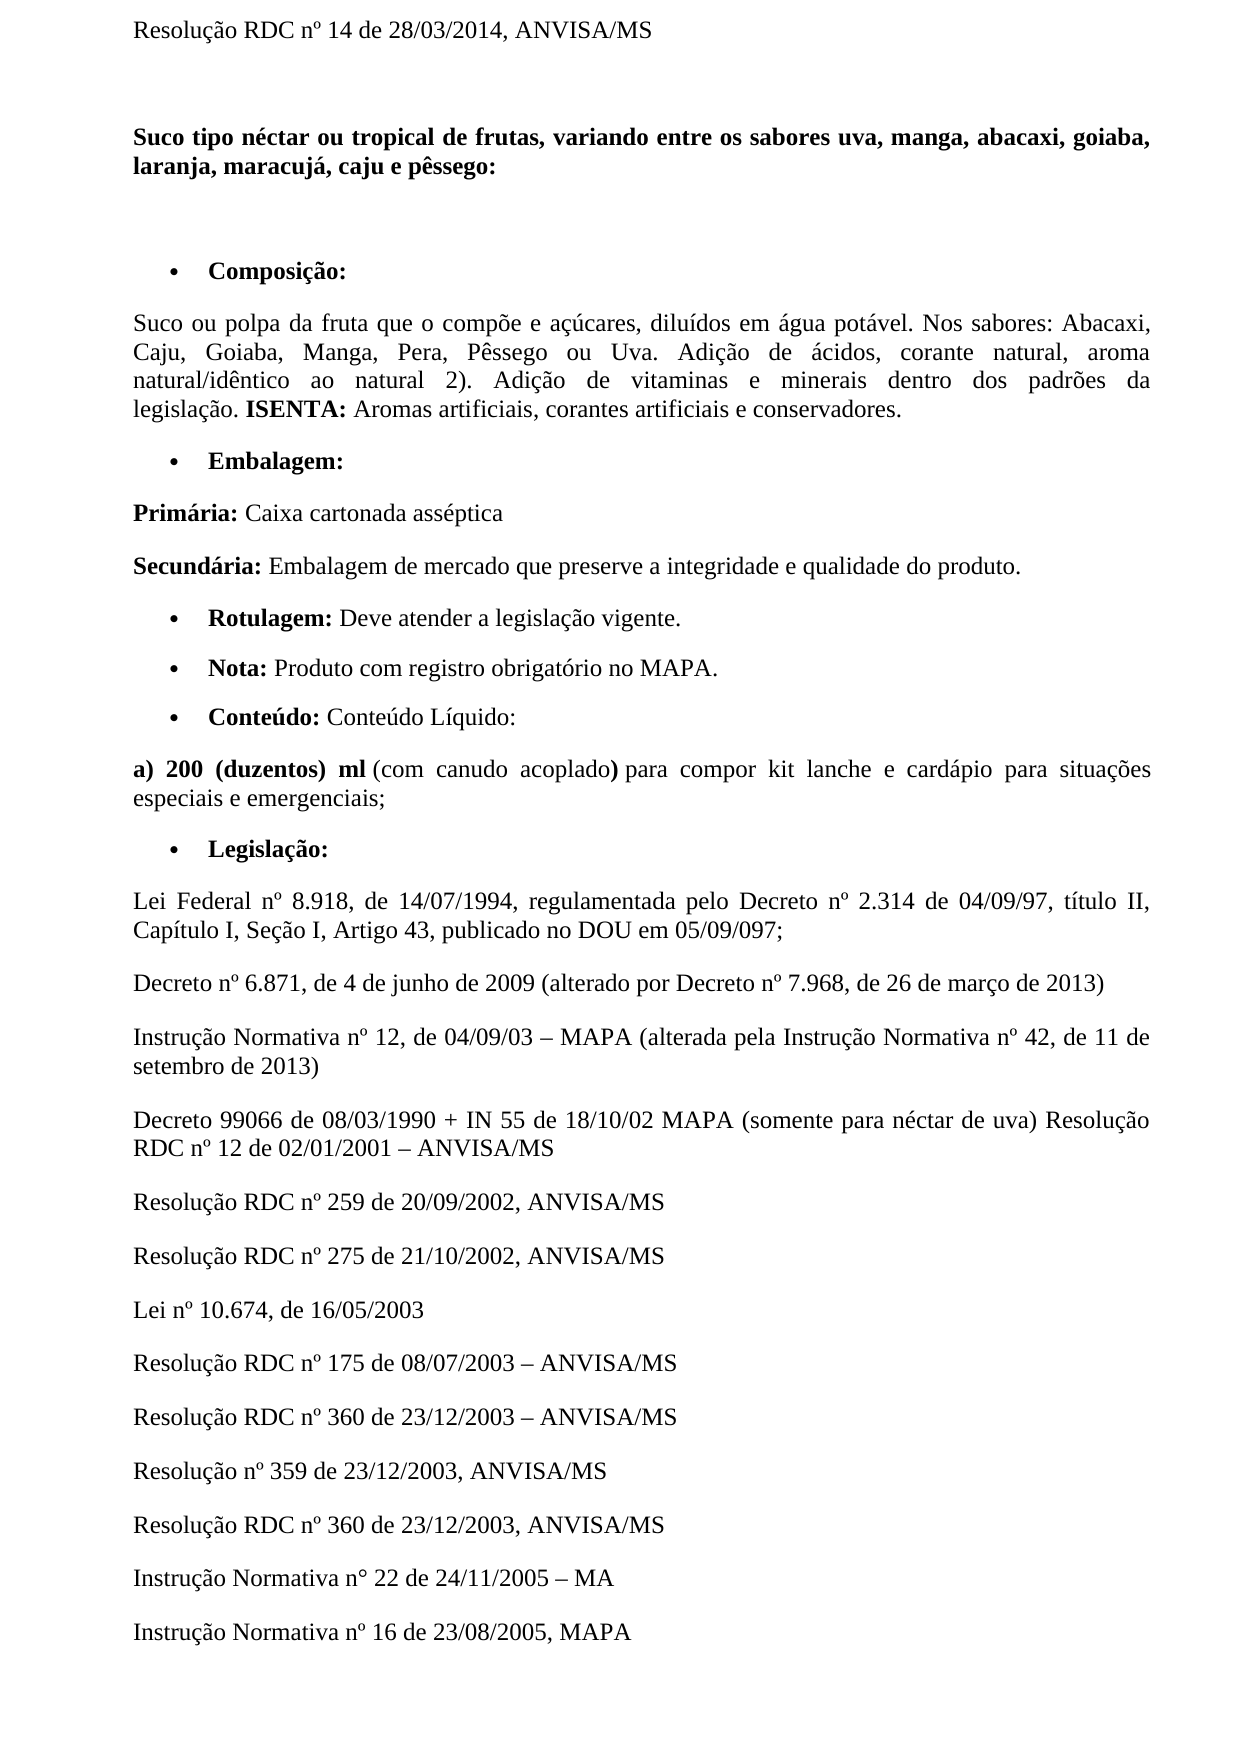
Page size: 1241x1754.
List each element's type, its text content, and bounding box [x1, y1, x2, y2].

text Resolução RDC nº 14 de 28/03/2014, ANVISA/MS [133, 15, 1152, 43]
text Lei Federal nº 8.918, de 14/07/1994, regulamentada pelo Decreto nº 2.314 de 04/09/97, título II, Capítulo I, Seção I, Artigo 43, publicado no DOU em 05/09/097; [133, 886, 1152, 943]
text Primária: Caixa cartonada asséptica [133, 498, 1152, 526]
text ​Suco ou polpa da fruta que o compõe e açúcares, diluídos em água potável. Nos sabores: Abacaxi, Caju, Goiaba, Manga, Pera, Pêssego ou Uva. Adição de ácidos, corante natural, aroma natural/idêntico ao natural 2). Adição de vitaminas e minerais dentro dos padrões da legislação. ISENTA: Aromas artificiais, corantes artificiais e conservadores. [133, 308, 1152, 423]
text Resolução RDC nº 259 de 20/09/2002, ANVISA/MS [133, 1187, 1152, 1216]
text Suco tipo néctar ou tropical de frutas, variando entre os sabores uva, manga, abacaxi, goiaba, laranja, maracujá, caju e pêssego: [133, 122, 1152, 180]
text Decreto nº 6.871, de 4 de junho de 2009 (alterado por Decreto nº 7.968, de 26 de março de 2013) [133, 968, 1152, 997]
text Instrução Normativa nº 16 de 23/08/2005, MAPA [133, 1617, 1152, 1646]
list Nota: Produto com registro obrigatório no MAPA. [170, 653, 1152, 681]
text Resolução nº 359 de 23/12/2003, ANVISA/MS [133, 1456, 1152, 1485]
text Resolução RDC nº 360 de 23/12/2003, ANVISA/MS [133, 1510, 1152, 1538]
text Resolução RDC nº 275 de 21/10/2002, ANVISA/MS [133, 1241, 1152, 1270]
text Instrução Normativa nº 12, de 04/09/03 – MAPA (alterada pela Instrução Normativa nº 42, de 11 de setembro de 2013) [133, 1022, 1152, 1080]
text Resolução RDC nº 360 de 23/12/2003 – ANVISA/MS [133, 1402, 1152, 1431]
list Composição: [170, 256, 1152, 285]
text a) 200 (duzentos) ml (com canudo acoplado) para compor kit lanche e cardápio para situações especiais e emergenciais; [133, 754, 1152, 811]
text Resolução RDC nº 175 de 08/07/2003 – ANVISA/MS [133, 1348, 1152, 1377]
list Conteúdo: Conteúdo Líquido: [170, 702, 1152, 731]
text Secundária: Embalagem de mercado que preserve a integridade e qualidade do produto. [133, 551, 1152, 580]
list Embalagem: [170, 446, 1152, 475]
text Decreto 99066 de 08/03/1990 + IN 55 de 18/10/02 MAPA (somente para néctar de uva) Resolução RDC nº 12 de 02/01/2001 – ANVISA/MS [133, 1105, 1152, 1162]
list Legislação: [170, 834, 1152, 863]
text Lei nº 10.674, de 16/05/2003 [133, 1295, 1152, 1323]
list Rotulagem: Deve atender a legislação vigente. [170, 603, 1152, 632]
text Instrução Normativa n° 22 de 24/11/2005 – MA [133, 1563, 1152, 1592]
